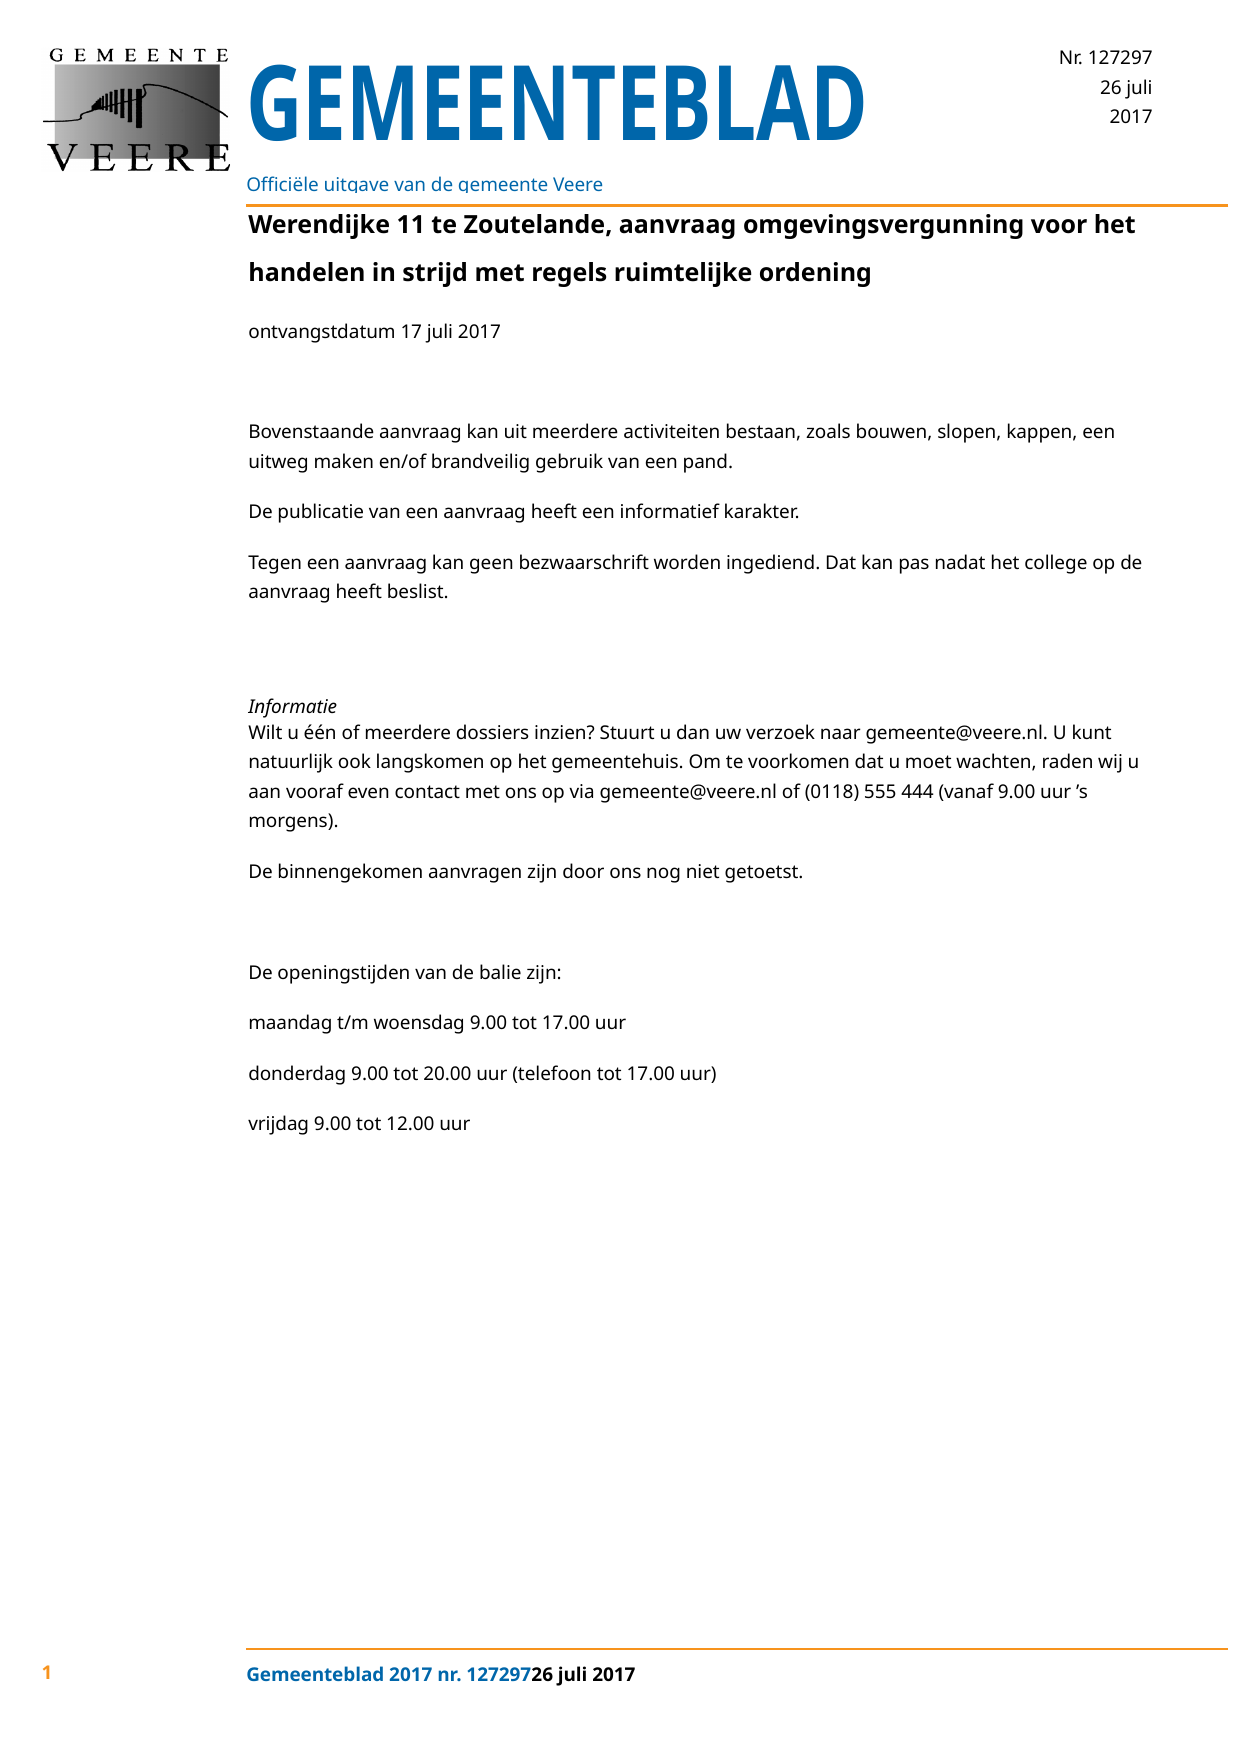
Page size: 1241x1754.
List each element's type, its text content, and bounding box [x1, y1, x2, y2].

text De publicatie van een aanvraag heeft een informatief karakter. [248, 499, 1152, 524]
text maandag t/m woensdag 9.00 tot 17.00 uur [248, 1009, 1152, 1035]
text De binnengekomen aanvragen zijn door ons nog niet getoetst. [248, 858, 1152, 884]
picture [41, 47, 231, 172]
text De openingstijden van de balie zijn: [248, 959, 1152, 984]
text Tegen een aanvraag kan geen bezwaarschrift worden ingediend. Dat kan pas nadat het college op de aanvraag heeft beslist. [248, 549, 1152, 604]
text Informatie [248, 693, 1152, 719]
text Werendijke 11 te Zoutelande, aanvraag omgevingsvergunning voor het handelen in strijd met regels ruimtelijke ordening [248, 207, 1152, 288]
text vrijdag 9.00 tot 12.00 uur [248, 1110, 1152, 1136]
text Wilt u één of meerdere dossiers inzien? Stuurt u dan uw verzoek naar gemeente@veere.nl. U kunt natuurlijk ook langskomen op het gemeentehuis. Om te voorkomen dat u moet wachten, raden wij u aan vooraf even contact met ons op via gemeente@veere.nl of (0118) 555 444 (vanaf 9.00 uur ’s morgens). [248, 719, 1152, 833]
text Bovenstaande aanvraag kan uit meerdere activiteiten bestaan, zoals bouwen, slopen, kappen, een uitweg maken en/of brandveilig gebruik van een pand. [248, 419, 1152, 474]
text ontvangstdatum 17 juli 2017 [248, 318, 1152, 344]
text donderdag 9.00 tot 20.00 uur (telefoon tot 17.00 uur) [248, 1060, 1152, 1085]
